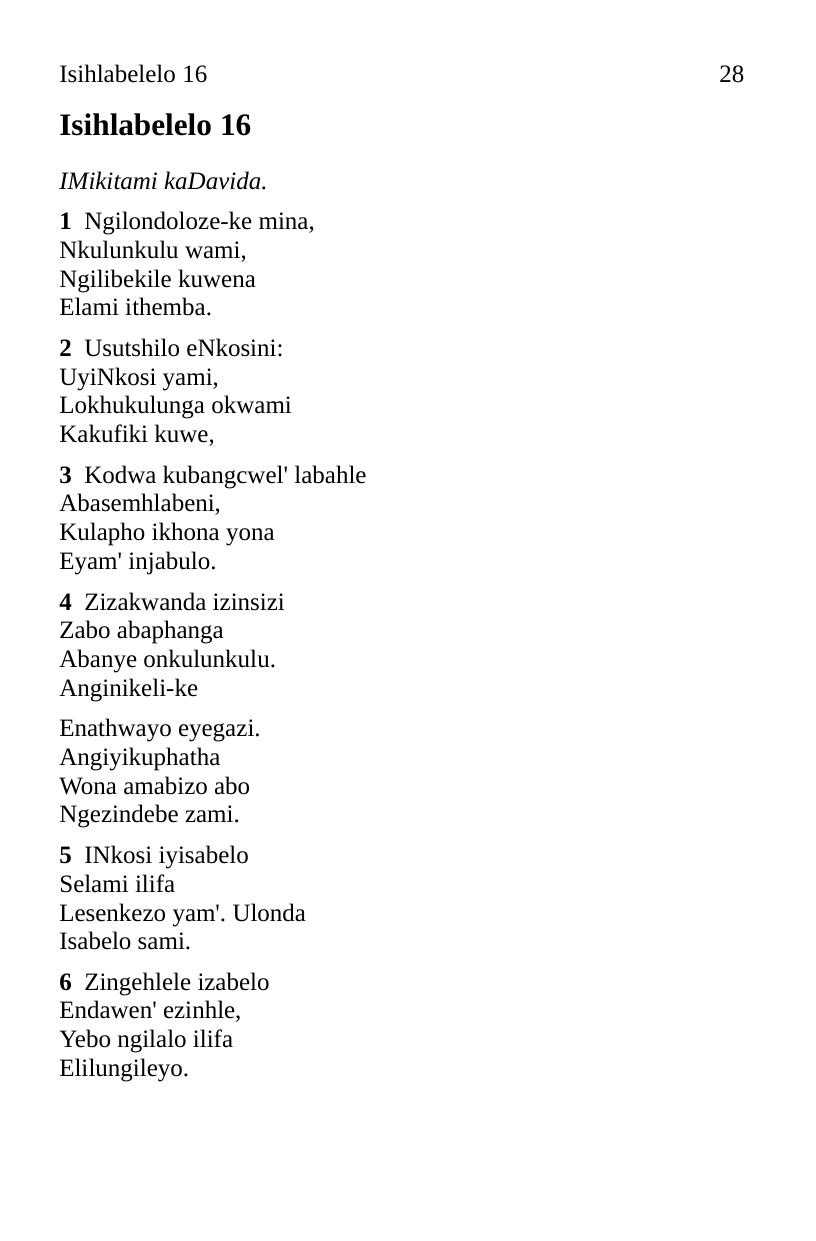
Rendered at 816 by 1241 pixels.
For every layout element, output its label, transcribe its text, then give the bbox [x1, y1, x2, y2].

text 5 INkosi iyisabelo [59, 840, 744, 869]
text 2 Usutshilo eNkosini: [59, 333, 744, 362]
text Yebo ngilalo ilifa [59, 1024, 744, 1053]
text Anginikeli-ke [59, 673, 744, 702]
text Lokhukulunga okwami [59, 391, 744, 419]
text Eyam' injabulo. [59, 546, 744, 575]
text 6 Zingehlele izabelo [59, 967, 744, 996]
text 1 Ngilondoloze-ke mina, [59, 206, 744, 235]
text Nkulunkulu wami, [59, 235, 744, 264]
text Elilungileyo. [59, 1053, 744, 1082]
text 3 Kodwa kubangcwel' labahle [59, 460, 744, 488]
text Isihlabelelo 16 [59, 106, 744, 142]
text Zabo abaphanga [59, 615, 744, 644]
text Ngilibekile kuwena [59, 264, 744, 292]
text Abasemhlabeni, [59, 488, 744, 517]
text Abanye onkulunkulu. [59, 644, 744, 673]
text Kakufiki kuwe, [59, 419, 744, 448]
text Elami ithemba. [59, 292, 744, 321]
text Enathwayo eyegazi. [59, 713, 744, 742]
text Kulapho ikhona yona [59, 517, 744, 546]
text Angiyikuphatha [59, 742, 744, 771]
text Wona amabizo abo [59, 771, 744, 799]
text IMikitami kaDavida. [59, 166, 744, 194]
text Endawen' ezinhle, [59, 996, 744, 1024]
text Ngezindebe zami. [59, 799, 744, 828]
text Lesenkezo yam'. Ulonda [59, 898, 744, 926]
text Selami ilifa [59, 869, 744, 898]
text 4 Zizakwanda izinsizi [59, 587, 744, 615]
text Isabelo sami. [59, 926, 744, 955]
text UyiNkosi yami, [59, 362, 744, 391]
